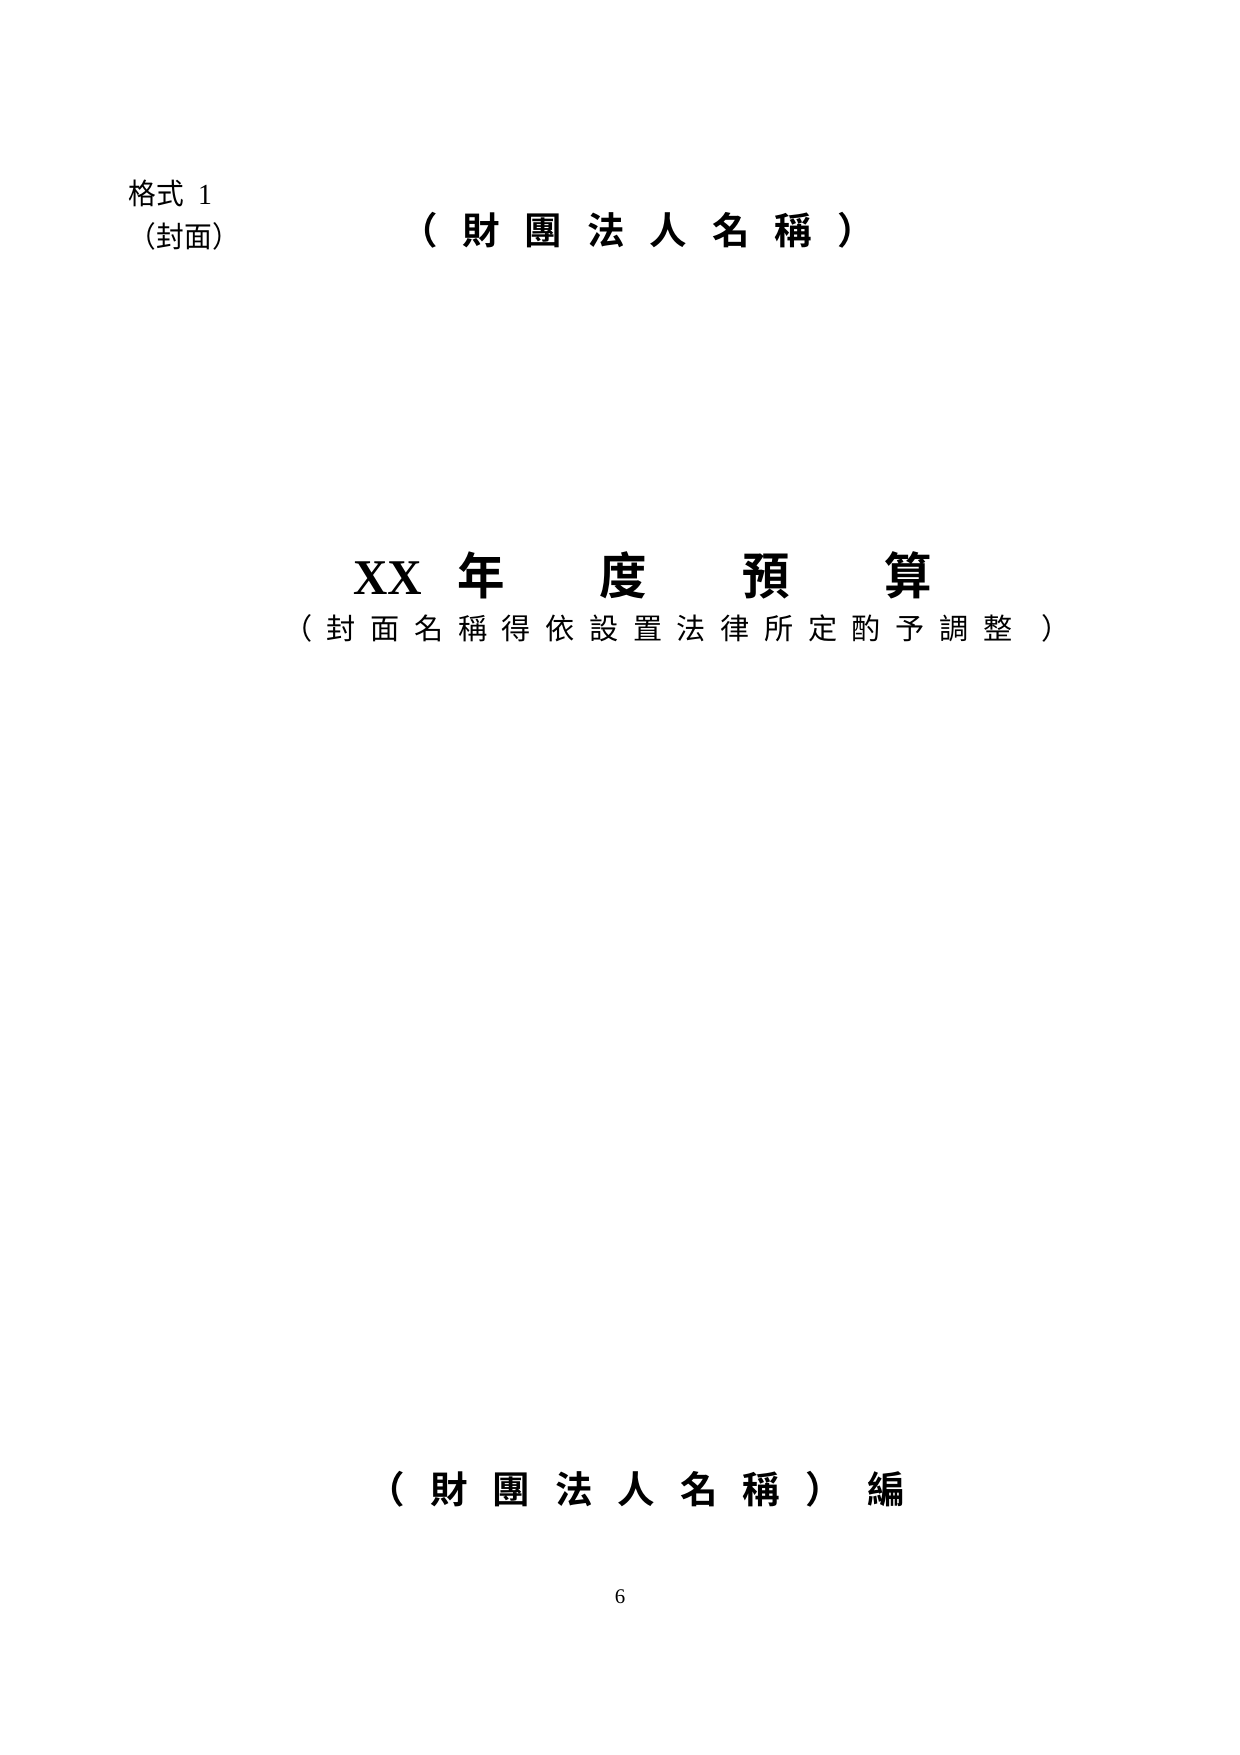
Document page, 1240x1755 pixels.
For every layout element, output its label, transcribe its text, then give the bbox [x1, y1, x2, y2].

text （ 財 團 法 人 名 稱 ） [273, 201, 1001, 255]
text 格式 1 [129, 171, 249, 213]
text XX 年 度 預 算 [273, 519, 1000, 613]
text （封面） [129, 214, 249, 256]
text （ 封 面 名 稱 得 依 設 置 法 律 所 定 酌 予 調 整 ） [261, 613, 1110, 646]
text （ 財 團 法 人 名 稱 ） 編 [273, 1460, 1000, 1514]
